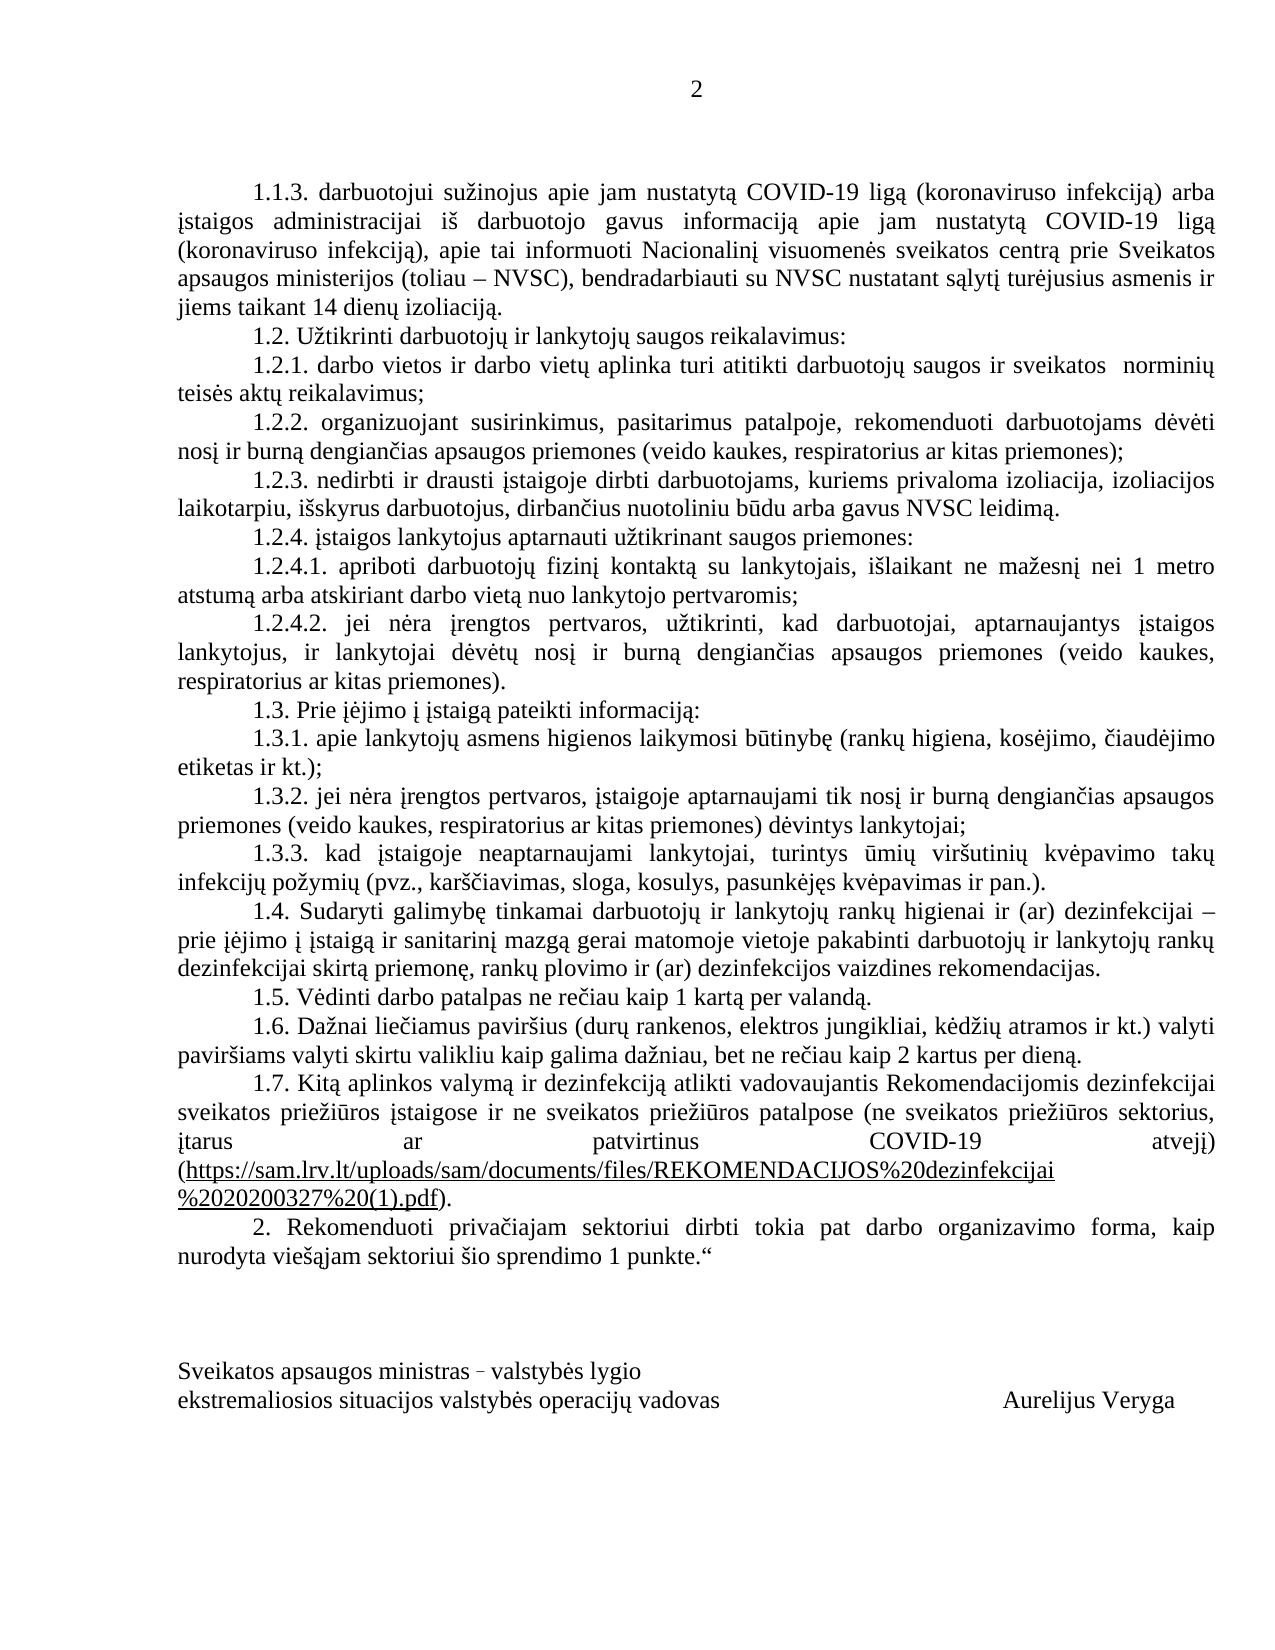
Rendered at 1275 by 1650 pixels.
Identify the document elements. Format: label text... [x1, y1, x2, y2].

text 1.5. Vėdinti darbo patalpas ne rečiau kaip 1 kartą per valandą. [177, 982, 1216, 1011]
text 1.2.4.2. jei nėra įrengtos pertvaros, užtikrinti, kad darbuotojai, aptarnaujantys įstaigos lankytojus, ir lankytojai dėvėtų nosį ir burną dengiančias apsaugos priemones (veido kaukes, respiratorius ar kitas priemones). [177, 608, 1216, 695]
text 1.2.1. darbo vietos ir darbo vietų aplinka turi atitikti darbuotojų saugos ir sveikatos norminių teisės aktų reikalavimus; [177, 350, 1216, 407]
text 1.2.2. organizuojant susirinkimus, pasitarimus patalpoje, rekomenduoti darbuotojams dėvėti nosį ir burną dengiančias apsaugos priemones (veido kaukes, respiratorius ar kitas priemones); [177, 407, 1216, 465]
text 1.4. Sudaryti galimybę tinkamai darbuotojų ir lankytojų rankų higienai ir (ar) dezinfekcijai – prie įėjimo į įstaigą ir sanitarinį mazgą gerai matomoje vietoje pakabinti darbuotojų ir lankytojų rankų dezinfekcijai skirtą priemonę, rankų plovimo ir (ar) dezinfekcijos vaizdines rekomendacijas. [177, 896, 1216, 982]
text 1.3. Prie įėjimo į įstaigą pateikti informaciją: [177, 695, 1216, 723]
text 1.2. Užtikrinti darbuotojų ir lankytojų saugos reikalavimus: [177, 321, 1216, 350]
text 1.3.2. jei nėra įrengtos pertvaros, įstaigoje aptarnaujami tik nosį ir burną dengiančias apsaugos priemones (veido kaukes, respiratorius ar kitas priemones) dėvintys lankytojai; [177, 781, 1216, 838]
text 1.1.3. darbuotojui sužinojus apie jam nustatytą COVID-19 ligą (koronaviruso infekciją) arba įstaigos administracijai iš darbuotojo gavus informaciją apie jam nustatytą COVID-19 ligą (koronaviruso infekciją), apie tai informuoti Nacionalinį visuomenės sveikatos centrą prie Sveikatos apsaugos ministerijos (toliau – NVSC), bendradarbiauti su NVSC nustatant sąlytį turėjusius asmenis ir jiems taikant 14 dienų izoliaciją. [177, 177, 1216, 321]
text Sveikatos apsaugos ministras _ valstybės lygio [177, 1356, 1216, 1385]
text 1.2.4.1. apriboti darbuotojų fizinį kontaktą su lankytojais, išlaikant ne mažesnį nei 1 metro atstumą arba atskiriant darbo vietą nuo lankytojo pertvaromis; [177, 551, 1216, 608]
text ekstremaliosios situacijos valstybės operacijų vadovas Aurelijus Veryga [177, 1385, 1216, 1413]
text 1.3.3. kad įstaigoje neaptarnaujami lankytojai, turintys ūmių viršutinių kvėpavimo takų infekcijų požymių (pvz., karščiavimas, sloga, kosulys, pasunkėjęs kvėpavimas ir pan.). [177, 838, 1216, 896]
text 1.3.1. apie lankytojų asmens higienos laikymosi būtinybę (rankų higiena, kosėjimo, čiaudėjimo etiketas ir kt.); [177, 723, 1216, 781]
text 1.6. Dažnai liečiamus paviršius (durų rankenos, elektros jungikliai, kėdžių atramos ir kt.) valyti paviršiams valyti skirtu valikliu kaip galima dažniau, bet ne rečiau kaip 2 kartus per dieną. [177, 1011, 1216, 1068]
text 1.7. Kitą aplinkos valymą ir dezinfekciją atlikti vadovaujantis Rekomendacijomis dezinfekcijai sveikatos priežiūros įstaigose ir ne sveikatos priežiūros patalpose (ne sveikatos priežiūros sektorius, įtarus ar patvirtinus COVID-19 atvejį) (https://sam.lrv.lt/uploads/sam/documents/files/REKOMENDACIJOS%20dezinfekcijai%2020200327%20(1).pdf). [177, 1068, 1216, 1212]
text 2. Rekomenduoti privačiajam sektoriui dirbti tokia pat darbo organizavimo forma, kaip nurodyta viešąjam sektoriui šio sprendimo 1 punkte.“ [177, 1212, 1216, 1270]
text 1.2.4. įstaigos lankytojus aptarnauti užtikrinant saugos priemones: [177, 522, 1216, 551]
text 1.2.3. nedirbti ir drausti įstaigoje dirbti darbuotojams, kuriems privaloma izoliacija, izoliacijos laikotarpiu, išskyrus darbuotojus, dirbančius nuotoliniu būdu arba gavus NVSC leidimą. [177, 465, 1216, 522]
